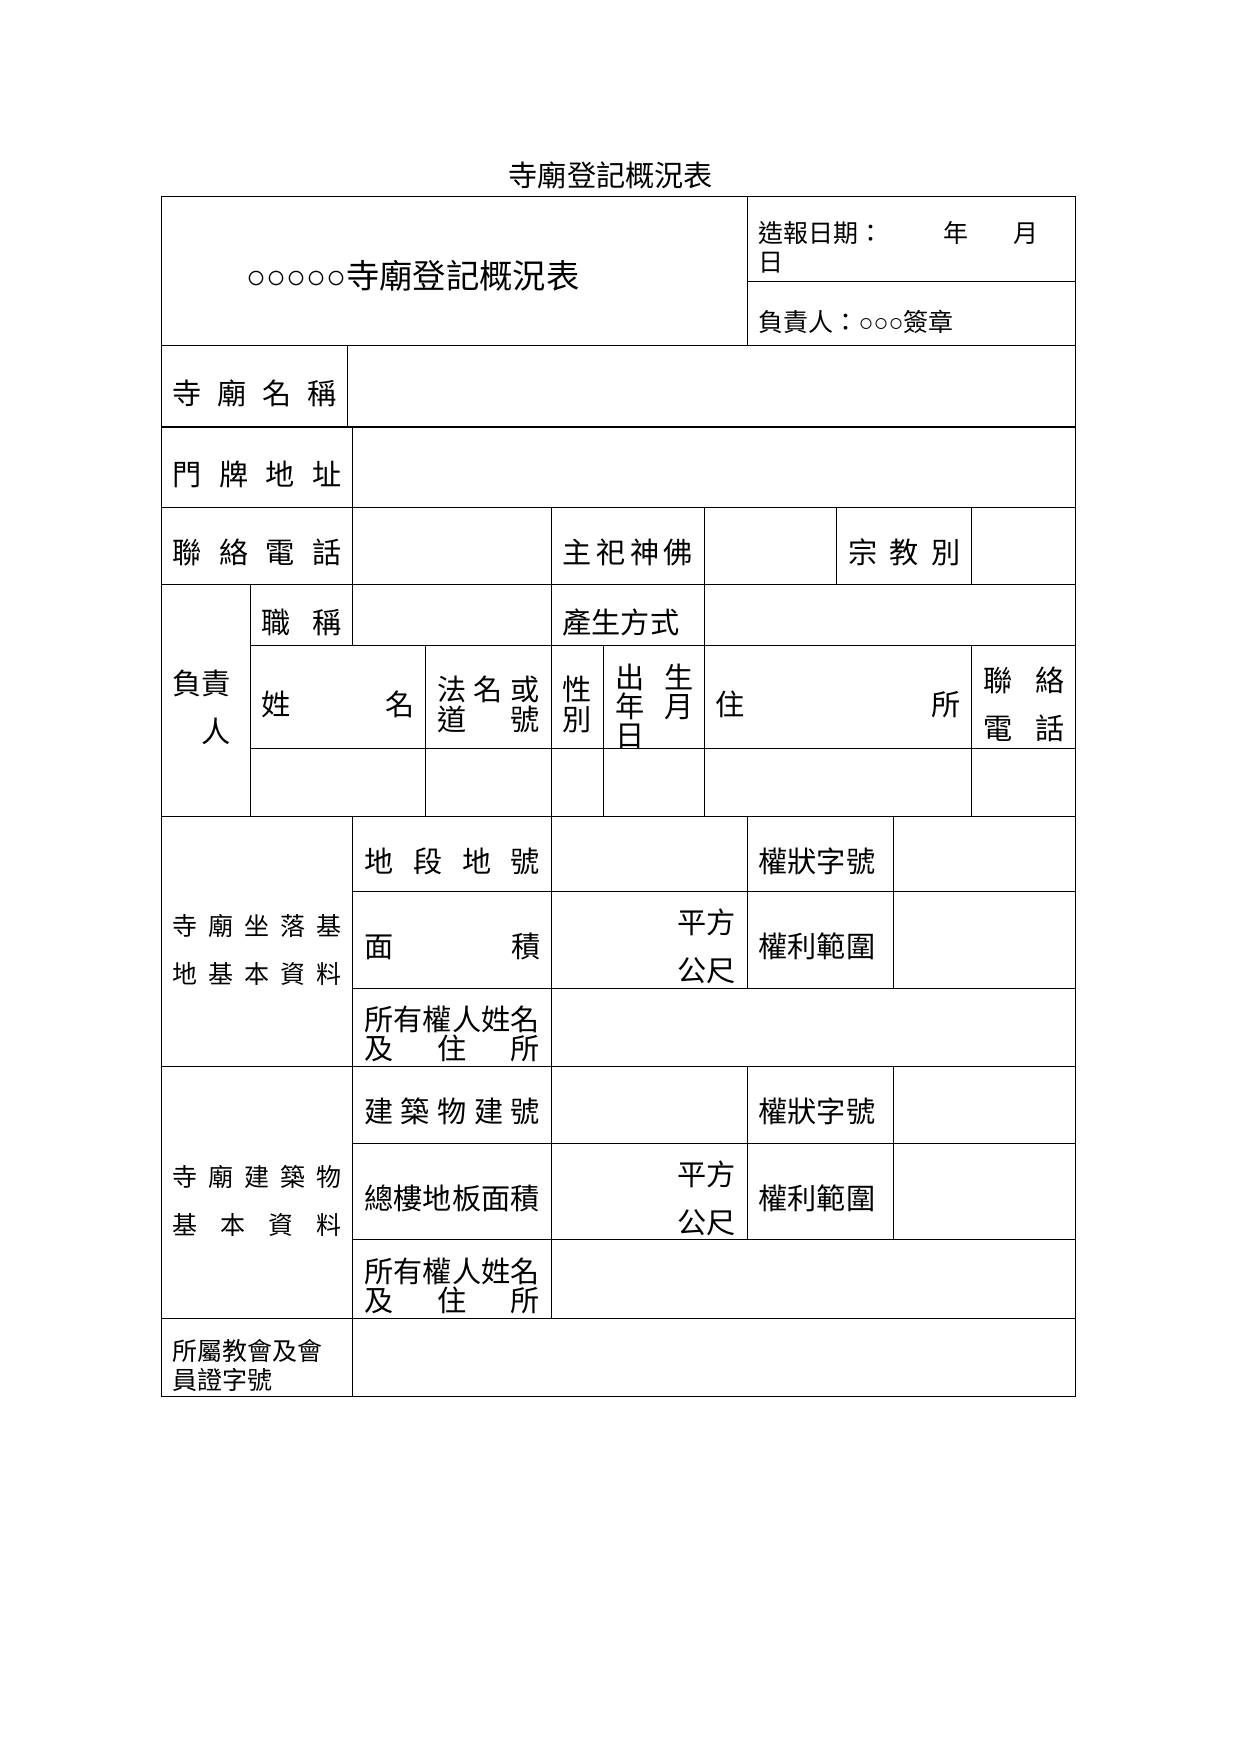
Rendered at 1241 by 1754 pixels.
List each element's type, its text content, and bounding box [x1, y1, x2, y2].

table_cell 負責 人 [162, 585, 250, 816]
table_cell [353, 508, 551, 584]
table_cell [972, 749, 1075, 816]
table_cell 法名或道號 [426, 646, 551, 748]
table_cell 寺廟名稱 [162, 346, 347, 426]
table_cell 出生年月日 [604, 646, 704, 748]
table_cell 權狀字號 [748, 1067, 893, 1142]
table_cell [552, 1067, 747, 1142]
table_cell 面積 [353, 892, 551, 987]
table_cell [972, 508, 1075, 584]
table_cell 建築物建號 [353, 1067, 551, 1142]
table_cell 權利範圍 [748, 1144, 893, 1239]
table_cell [251, 749, 425, 816]
table_cell [894, 817, 1075, 891]
table_cell [353, 1319, 1075, 1396]
table_cell 地段地號 [353, 817, 551, 891]
table_cell 平方 公尺 [552, 892, 747, 987]
table_cell 總樓地板面積 [353, 1144, 551, 1239]
table_cell [894, 1067, 1075, 1142]
table_cell [552, 749, 603, 816]
table_cell 所有權人姓名及住所 [353, 1240, 551, 1317]
table_cell 權利範圍 [748, 892, 893, 987]
table_cell [894, 892, 1075, 987]
table_cell 負責人：○○○簽章 [748, 282, 1075, 344]
table_cell [705, 749, 971, 816]
table_header 造報日期： 年 月 日 [748, 197, 1075, 281]
table_cell 權狀字號 [748, 817, 893, 891]
table_header ○○○○○寺廟登記概況表 [162, 197, 747, 344]
table_cell 所屬教會及會員證字號 [162, 1319, 352, 1396]
table_cell [426, 749, 551, 816]
table_cell 宗教別 [837, 508, 971, 584]
table_cell [353, 428, 1075, 507]
table_cell 寺廟建築物 基本資料 [162, 1067, 352, 1317]
table_cell 所有權人姓名及住所 [353, 989, 551, 1066]
table_cell 門牌地址 [162, 428, 352, 507]
table_cell 平方 公尺 [552, 1144, 747, 1239]
table_cell 職稱 [251, 585, 352, 645]
table_cell [552, 1240, 1075, 1317]
table_cell [552, 989, 1075, 1066]
table_cell [353, 585, 551, 645]
table_cell 聯絡 電話 [972, 646, 1075, 748]
table_cell 住所 [705, 646, 971, 748]
table_cell [552, 817, 747, 891]
table_cell [705, 585, 1075, 645]
table_cell 聯絡電話 [162, 508, 352, 584]
table_cell 主祀神佛 [552, 508, 704, 584]
table_cell 性別 [552, 646, 603, 748]
table_cell 姓名 [251, 646, 425, 748]
table_cell 寺廟坐落基 地基本資料 [162, 817, 352, 1066]
table_cell [894, 1144, 1075, 1239]
table_cell [604, 749, 704, 816]
table_cell 產生方式 [552, 585, 704, 645]
text 寺廟登記概況表 [275, 150, 1053, 196]
table_cell [348, 346, 1075, 426]
table_cell [705, 508, 836, 584]
